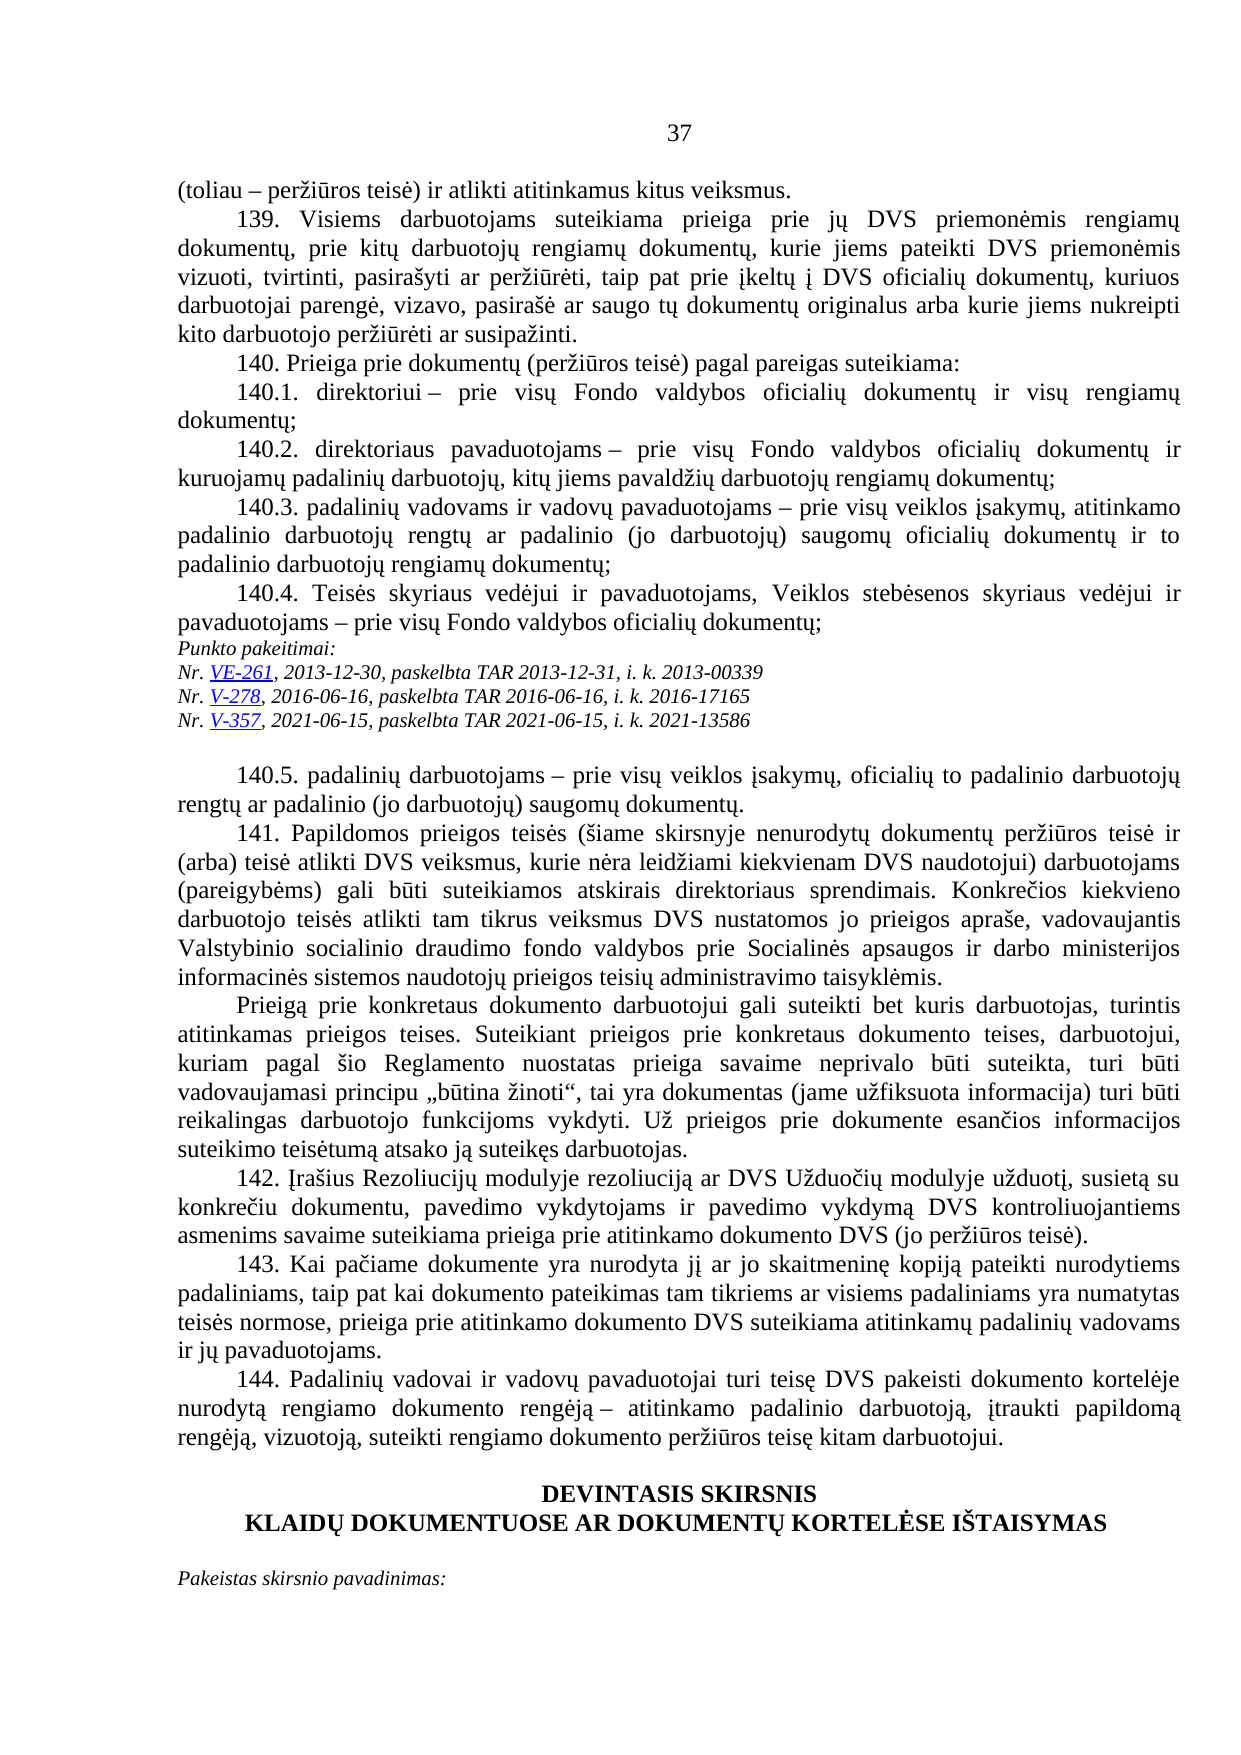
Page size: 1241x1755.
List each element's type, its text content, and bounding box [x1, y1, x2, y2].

text KLAIDŲ DOKUMENTUOSE AR DOKUMENTŲ KORTELĖSE IŠTAISYMAS [177, 1508, 1181, 1537]
text 142. Įrašius Rezoliucijų modulyje rezoliuciją ar DVS Užduočių modulyje užduotį, susietą su konkrečiu dokumentu, pavedimo vykdytojams ir pavedimo vykdymą DVS kontroliuojantiems asmenims savaime suteikiama prieiga prie atitinkamo dokumento DVS (jo peržiūros teisė). [177, 1163, 1181, 1249]
text 140.3. padalinių vadovams ir vadovų pavaduotojams – prie visų veiklos įsakymų, atitinkamo padalinio darbuotojų rengtų ar padalinio (jo darbuotojų) saugomų oficialių dokumentų ir to padalinio darbuotojų rengiamų dokumentų; [177, 492, 1181, 578]
text (toliau – peržiūros teisė) ir atlikti atitinkamus kitus veiksmus. [177, 176, 1181, 204]
text Nr. V-357, 2021-06-15, paskelbta TAR 2021-06-15, i. k. 2021-13586 [177, 708, 1181, 732]
text Prieigą prie konkretaus dokumento darbuotojui gali suteikti bet kuris darbuotojas, turintis atitinkamas prieigos teises. Suteikiant prieigos prie konkretaus dokumento teises, darbuotojui, kuriam pagal šio Reglamento nuostatas prieiga savaime neprivalo būti suteikta, turi būti vadovaujamasi principu „būtina žinoti“, tai yra dokumentas (jame užfiksuota informacija) turi būti reikalingas darbuotojo funkcijoms vykdyti. Už prieigos prie dokumente esančios informacijos suteikimo teisėtumą atsako ją suteikęs darbuotojas. [177, 991, 1181, 1163]
text 139. Visiems darbuotojams suteikiama prieiga prie jų DVS priemonėmis rengiamų dokumentų, prie kitų darbuotojų rengiamų dokumentų, kurie jiems pateikti DVS priemonėmis vizuoti, tvirtinti, pasirašyti ar peržiūrėti, taip pat prie įkeltų į DVS oficialių dokumentų, kuriuos darbuotojai parengė, vizavo, pasirašė ar saugo tų dokumentų originalus arba kurie jiems nukreipti kito darbuotojo peržiūrėti ar susipažinti. [177, 204, 1181, 348]
text 141. Papildomos prieigos teisės (šiame skirsnyje nenurodytų dokumentų peržiūros teisė ir (arba) teisė atlikti DVS veiksmus, kurie nėra leidžiami kiekvienam DVS naudotojui) darbuotojams (pareigybėms) gali būti suteikiamos atskirais direktoriaus sprendimais. Konkrečios kiekvieno darbuotojo teisės atlikti tam tikrus veiksmus DVS nustatomos jo prieigos apraše, vadovaujantis Valstybinio socialinio draudimo fondo valdybos prie Socialinės apsaugos ir darbo ministerijos informacinės sistemos naudotojų prieigos teisių administravimo taisyklėmis. [177, 818, 1181, 991]
text 140. Prieiga prie dokumentų (peržiūros teisė) pagal pareigas suteikiama: [177, 348, 1181, 377]
text Nr. VE-261, 2013-12-30, paskelbta TAR 2013-12-31, i. k. 2013-00339 [177, 660, 1181, 684]
text 140.1. direktoriui – prie visų Fondo valdybos oficialių dokumentų ir visų rengiamų dokumentų; [177, 377, 1181, 434]
text 140.5. padalinių darbuotojams – prie visų veiklos įsakymų, oficialių to padalinio darbuotojų rengtų ar padalinio (jo darbuotojų) saugomų dokumentų. [177, 761, 1181, 818]
text Nr. V-278, 2016-06-16, paskelbta TAR 2016-06-16, i. k. 2016-17165 [177, 684, 1181, 708]
text Punkto pakeitimai: [177, 636, 1181, 660]
text 143. Kai pačiame dokumente yra nurodyta jį ar jo skaitmeninę kopiją pateikti nurodytiems padaliniams, taip pat kai dokumento pateikimas tam tikriems ar visiems padaliniams yra numatytas teisės normose, prieiga prie atitinkamo dokumento DVS suteikiama atitinkamų padalinių vadovams ir jų pavaduotojams. [177, 1249, 1181, 1364]
text 144. Padalinių vadovai ir vadovų pavaduotojai turi teisę DVS pakeisti dokumento kortelėje nurodytą rengiamo dokumento rengėją – atitinkamo padalinio darbuotoją, įtraukti papildomą rengėją, vizuotoją, suteikti rengiamo dokumento peržiūros teisę kitam darbuotojui. [177, 1364, 1181, 1451]
text 140.2. direktoriaus pavaduotojams – prie visų Fondo valdybos oficialių dokumentų ir kuruojamų padalinių darbuotojų, kitų jiems pavaldžių darbuotojų rengiamų dokumentų; [177, 434, 1181, 492]
text DEVINTASIS SKIRSNIS [177, 1479, 1181, 1508]
text Pakeistas skirsnio pavadinimas: [177, 1566, 1181, 1590]
text 140.4. Teisės skyriaus vedėjui ir pavaduotojams, Veiklos stebėsenos skyriaus vedėjui ir pavaduotojams – prie visų Fondo valdybos oficialių dokumentų; [177, 578, 1181, 636]
